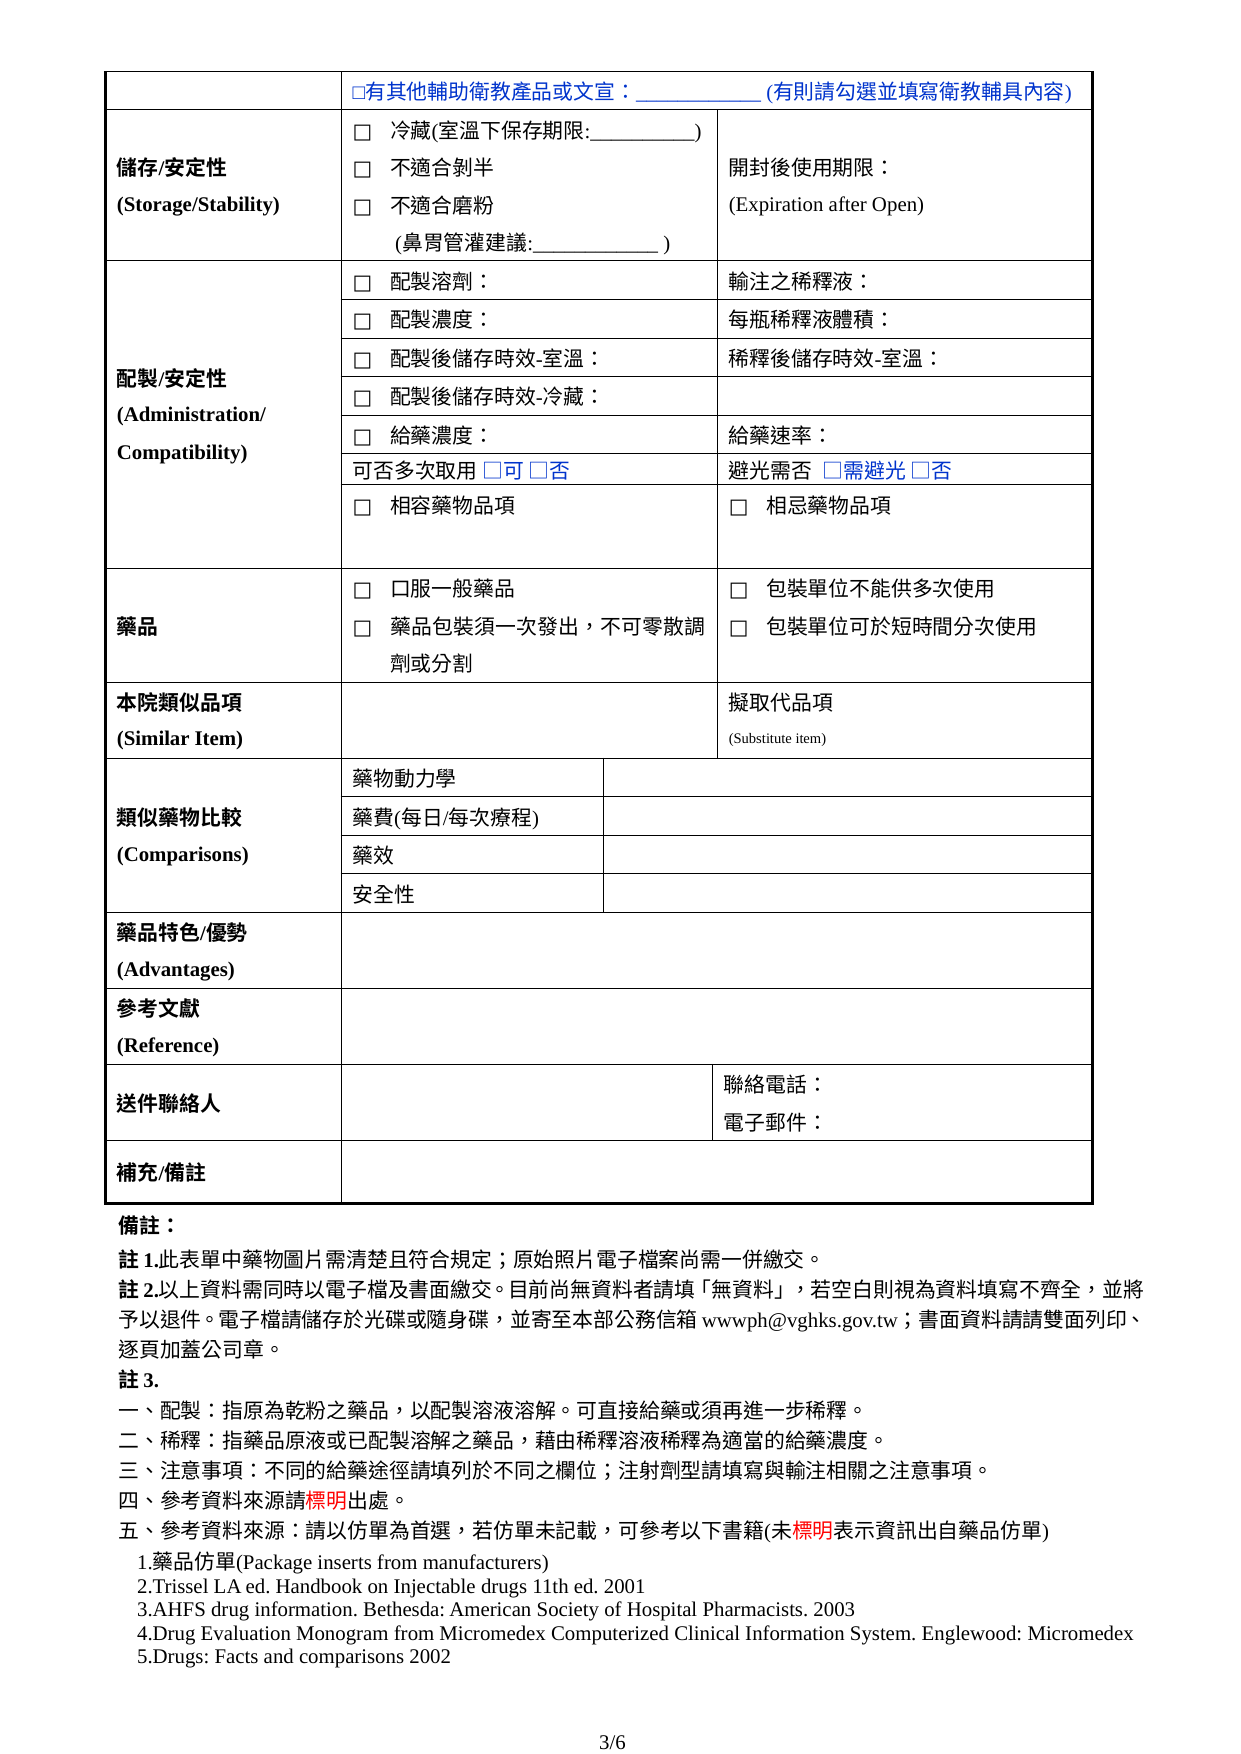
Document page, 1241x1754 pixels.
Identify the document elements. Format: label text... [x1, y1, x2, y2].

table_cell [342, 1065, 712, 1140]
table_cell 輸注之稀釋液： [718, 261, 1091, 299]
text 5.Drugs: Facts and comparisons 2002 [118, 1644, 1144, 1668]
table_cell 類似藥物比較 (Comparisons) [107, 759, 341, 912]
text 1.藥品仿單(Package inserts from manufacturers) [118, 1545, 1144, 1575]
table_cell 包裝單位不能供多次使用 包裝單位可於短時間分次使用 [718, 569, 1091, 682]
text 3.AHFS drug information. Bethesda: American Society of Hospital Pharmacists. 2003 [118, 1598, 1144, 1621]
table_cell 安全性 [342, 874, 603, 912]
table_cell 給藥速率： [718, 416, 1091, 453]
text 一、配製：指原為乾粉之藥品，以配製溶液溶解。可直接給藥或須再進一步稀釋。 [118, 1394, 1144, 1424]
table_cell 藥效 [342, 836, 603, 873]
table_cell 每瓶稀釋液體積： [718, 300, 1091, 337]
table_cell [342, 683, 717, 758]
table_cell 儲存/安定性 (Storage/Stability) [107, 110, 341, 260]
table_cell 相容藥物品項 [342, 485, 717, 568]
table_cell [604, 797, 1091, 835]
table_cell 藥物動力學 [342, 759, 603, 796]
table_cell [342, 1141, 1091, 1202]
table_cell 配製溶劑： [342, 261, 717, 299]
table_cell 冷藏(室溫下保存期限:__________) 不適合剝半 不適合磨粉 (鼻胃管灌建議:____________ ) [342, 110, 717, 260]
table_cell 給藥濃度： [342, 416, 717, 453]
text 四、參考資料來源請標明出處。 [118, 1484, 1144, 1515]
table_cell 可否多次取用 □可 □否 [342, 454, 717, 484]
table_cell 送件聯絡人 [107, 1065, 341, 1140]
text 三、注意事項：不同的給藥途徑請填列於不同之欄位；注射劑型請填寫與輸注相關之注意事項。 [118, 1454, 1144, 1484]
table_cell 藥品特色/優勢 (Advantages) [107, 913, 341, 988]
table_cell 聯絡電話： 電子郵件： [713, 1065, 1091, 1140]
table_cell 相忌藥物品項 [718, 485, 1091, 568]
table_cell 參考文獻 (Reference) [107, 989, 341, 1064]
table_cell [604, 874, 1091, 912]
text 註3. [118, 1364, 1144, 1394]
table_cell 口服一般藥品 藥品包裝須一次發出，不可零散調劑或分割 [342, 569, 717, 682]
table_cell 配製/安定性 (Administration/ Compatibility) [107, 261, 341, 568]
table_cell □有其他輔助衛教產品或文宣：____________ (有則請勾選並填寫衛教輔具內容) [342, 72, 1091, 109]
table_cell 藥品 [107, 569, 341, 682]
text 二、稀釋：指藥品原液或已配製溶解之藥品，藉由稀釋溶液稀釋為適當的給藥濃度。 [118, 1424, 1144, 1454]
table_cell 開封後使用期限： (Expiration after Open) [718, 110, 1091, 260]
table_cell [604, 836, 1091, 873]
table_cell 配製後儲存時效-冷藏： [342, 377, 717, 414]
table_cell [718, 377, 1091, 414]
table_cell [604, 759, 1091, 796]
table_cell 擬取代品項 (Substitute item) [718, 683, 1091, 758]
table_cell 配製後儲存時效-室溫： [342, 339, 717, 376]
table_cell 補充/備註 [107, 1141, 341, 1202]
table_cell 避光需否 □需避光 □否 [718, 454, 1091, 484]
table_cell 本院類似品項 (Similar Item) [107, 683, 341, 758]
table_cell [107, 72, 341, 109]
text 五、參考資料來源：請以仿單為首選，若仿單未記載，可參考以下書籍(未標明表示資訊出自藥品仿單) [118, 1515, 1144, 1545]
table_cell 稀釋後儲存時效-室溫： [718, 339, 1091, 376]
table_cell 藥費(每日/每次療程) [342, 797, 603, 835]
table_cell [342, 989, 1091, 1064]
text 註2.以上資料需同時以電子檔及書面繳交。目前尚無資料者請填「無資料」，若空白則視為資料填寫不齊全，並將予以退件。電子檔請儲存於光碟或隨身碟，並寄至本部公務信箱wwwph@vghks.gov.tw；書面資料請請雙面列印、逐頁加蓋公司章。 [118, 1273, 1144, 1364]
text 註1.此表單中藥物圖片需清楚且符合規定；原始照片電子檔案尚需一併繳交。 [118, 1243, 1144, 1273]
table_cell [342, 913, 1091, 988]
text 備註： [118, 1205, 1144, 1243]
table_cell 配製濃度： [342, 300, 717, 337]
text 4.Drug Evaluation Monogram from Micromedex Computerized Clinical Information System. Englewood: Micromedex [118, 1621, 1144, 1644]
text 2.Trissel LA ed. Handbook on Injectable drugs 11th ed. 2001 [118, 1575, 1144, 1598]
